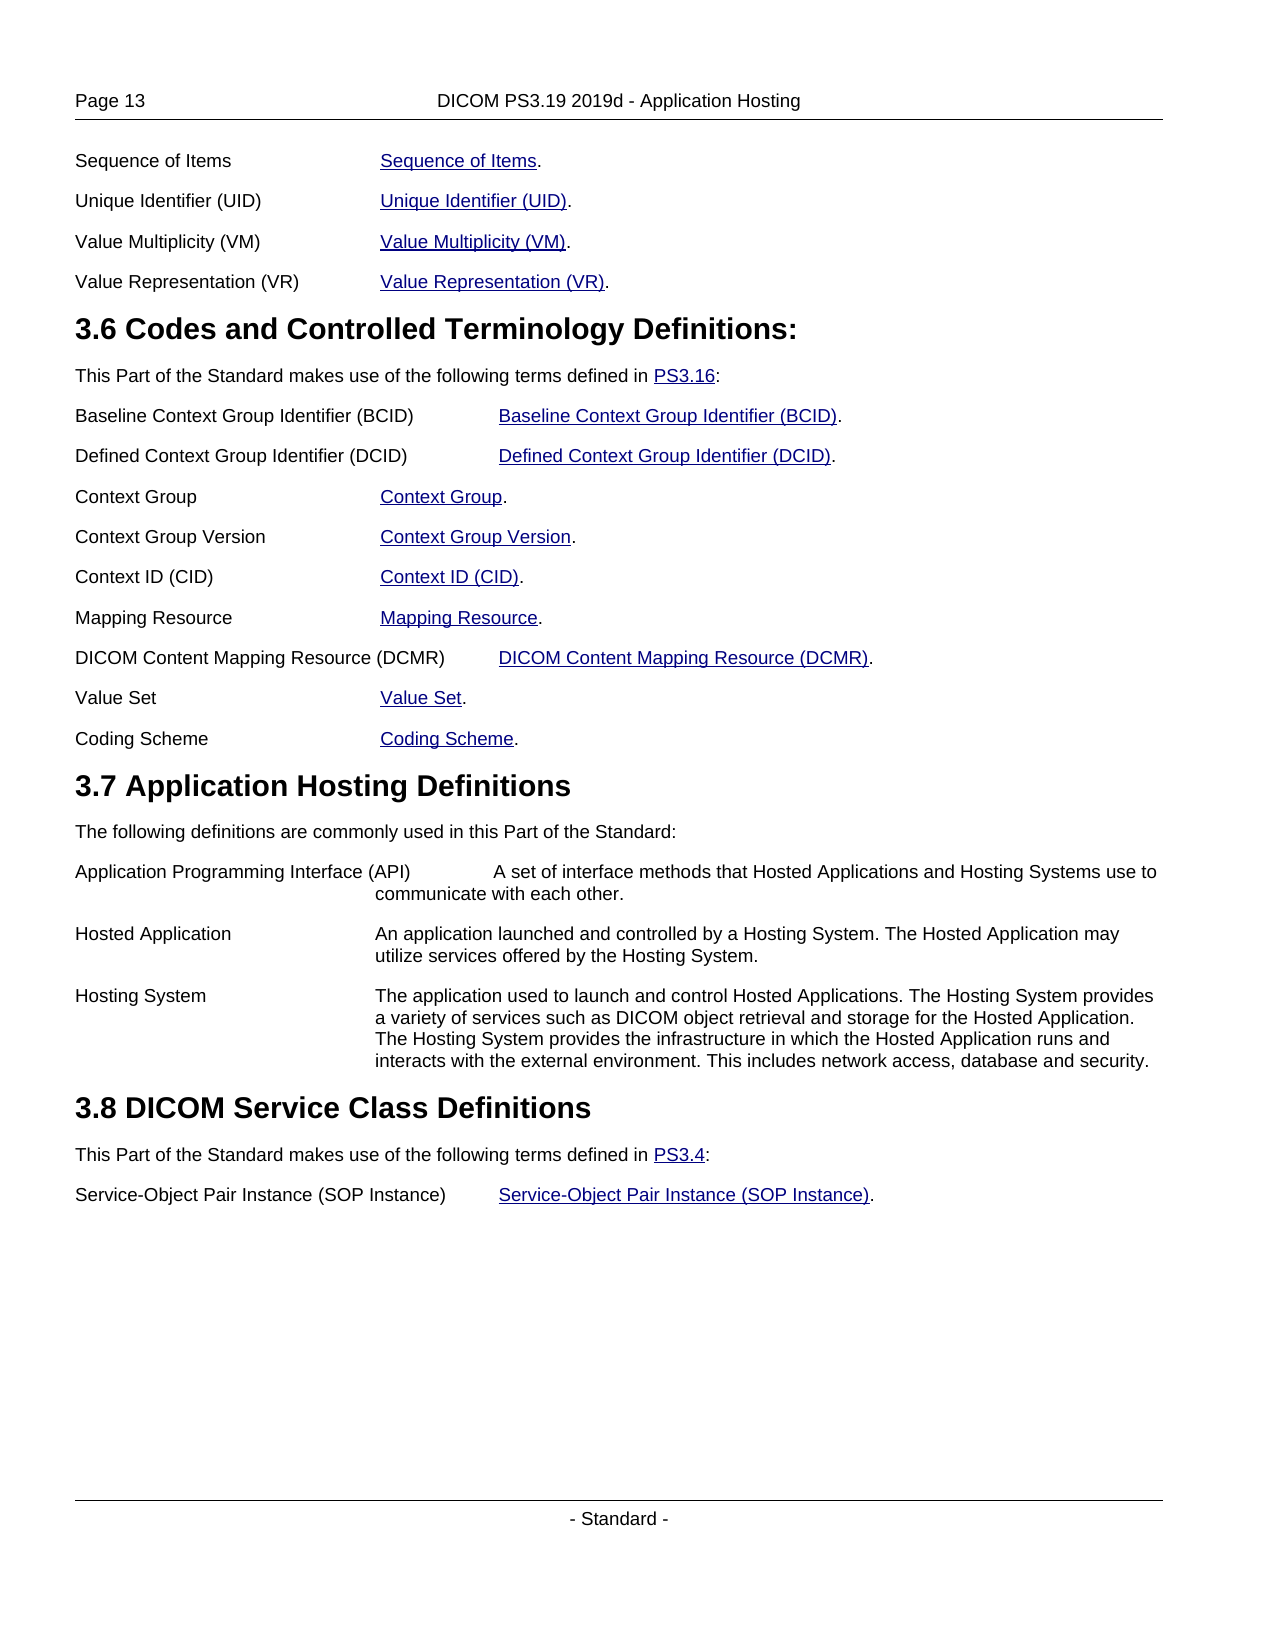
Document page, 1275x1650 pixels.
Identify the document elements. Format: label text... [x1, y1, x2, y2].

text The following definitions are commonly used in this Part of the Standard: [75, 821, 1162, 843]
text Context ID (CID) Context ID (CID). [75, 566, 1162, 588]
text 3.8 DICOM Service Class Definitions [75, 1090, 1162, 1125]
text DICOM Content Mapping Resource (DCMR) DICOM Content Mapping Resource (DCMR). [75, 647, 1162, 668]
text Hosting System The application used to launch and control Hosted Applications. The Hosting System provides a variety of services such as DICOM object retrieval and storage for the Hosted Application. The Hosting System provides the infrastructure in which the Hosted Application runs and interacts with the external environment. This includes network access, database and security. [75, 985, 1162, 1071]
text Coding Scheme Coding Scheme. [75, 727, 1162, 749]
text This Part of the Standard makes use of the following terms defined in PS3.16: [75, 364, 1162, 386]
text Value Multiplicity (VM) Value Multiplicity (VM). [75, 231, 1162, 252]
text Unique Identifier (UID) Unique Identifier (UID). [75, 190, 1162, 212]
text Application Programming Interface (API) A set of interface methods that Hosted Applications and Hosting Systems use to communicate with each other. [75, 861, 1162, 904]
text Sequence of Items Sequence of Items. [75, 150, 1162, 172]
text Mapping Resource Mapping Resource. [75, 606, 1162, 628]
text Hosted Application An application launched and controlled by a Hosting System. The Hosted Application may utilize services offered by the Hosting System. [75, 923, 1162, 966]
text Context Group Context Group. [75, 486, 1162, 507]
text Defined Context Group Identifier (DCID) Defined Context Group Identifier (DCID). [75, 445, 1162, 467]
text 3.7 Application Hosting Definitions [75, 768, 1162, 802]
text Service-Object Pair Instance (SOP Instance) Service-Object Pair Instance (SOP Instance). [75, 1184, 1162, 1205]
text This Part of the Standard makes use of the following terms defined in PS3.4: [75, 1143, 1162, 1165]
text Value Set Value Set. [75, 687, 1162, 709]
text 3.6 Codes and Controlled Terminology Definitions: [75, 311, 1162, 346]
text Baseline Context Group Identifier (BCID) Baseline Context Group Identifier (BCID). [75, 405, 1162, 426]
text Value Representation (VR) Value Representation (VR). [75, 271, 1162, 292]
text Context Group Version Context Group Version. [75, 526, 1162, 547]
